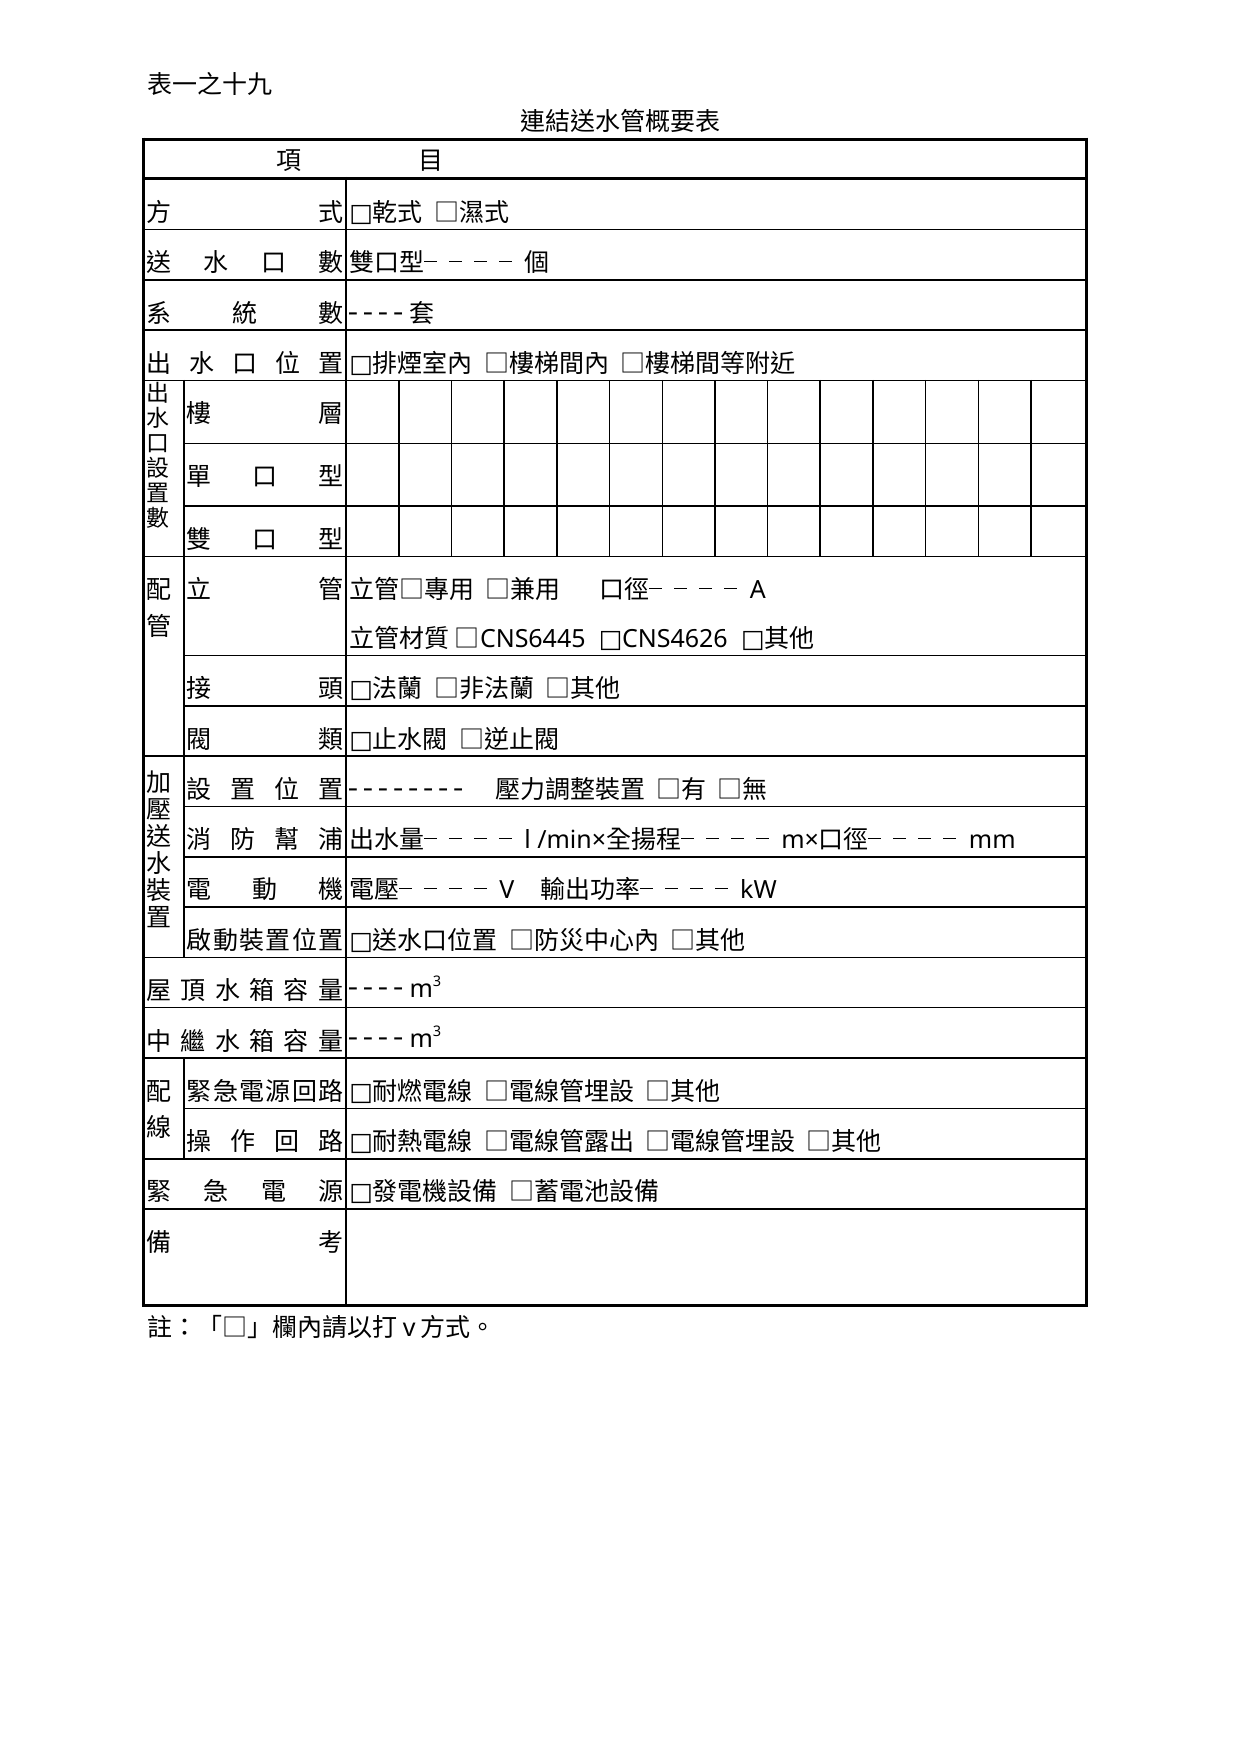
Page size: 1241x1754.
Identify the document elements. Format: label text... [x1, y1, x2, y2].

table_cell ╴╴╴╴m3 [347, 958, 1085, 1007]
table_cell □排煙室內 □樓梯間內 □樓梯間等附近 [347, 331, 1085, 380]
table_cell 操作回路 [185, 1109, 345, 1158]
table_cell ╴╴╴╴套 [347, 281, 1085, 329]
table_cell [610, 444, 662, 505]
table_cell 系統數 [145, 281, 345, 329]
table_cell [1032, 507, 1085, 556]
table_cell 電動機 [185, 858, 345, 906]
table_cell 樓層 [185, 381, 345, 442]
table_cell [663, 381, 714, 442]
table_cell [505, 507, 556, 556]
table_cell □送水口位置 □防災中心內 □其他 [347, 908, 1085, 957]
table_cell 緊急電源回路 [185, 1059, 345, 1107]
table_cell [979, 444, 1030, 505]
table_cell [400, 381, 451, 442]
table_cell [347, 381, 398, 442]
table_cell 接頭 [185, 656, 345, 705]
table_cell [558, 381, 609, 442]
table_cell 設置位置 [185, 757, 345, 806]
table_cell [821, 444, 872, 505]
table_cell □法蘭 □非法蘭 □其他 [347, 656, 1085, 705]
text 連結送水管概要表 [148, 101, 1092, 137]
table_cell 立管□專用 □兼用 口徑╴╴╴╴A 立管材質 □CNS6445 □CNS4626 □其他 [347, 557, 1085, 655]
table_cell [874, 381, 925, 442]
table_cell [768, 381, 819, 442]
table_cell [400, 444, 451, 505]
table_cell [874, 507, 925, 556]
table_cell [926, 444, 978, 505]
table_cell [768, 507, 819, 556]
table_cell 閥類 [185, 707, 345, 755]
table_cell [505, 444, 556, 505]
table_header 項 目 [145, 141, 1085, 177]
table_cell 立管 [185, 557, 345, 655]
table_cell [874, 444, 925, 505]
table_cell [347, 507, 398, 556]
table_cell [452, 507, 503, 556]
table_cell □發電機設備 □蓄電池設備 [347, 1160, 1085, 1208]
table_cell □乾式 □濕式 [347, 180, 1085, 229]
table_cell 出水口位置 [145, 331, 345, 380]
table_cell [610, 507, 662, 556]
table_cell [663, 507, 714, 556]
table_cell [400, 507, 451, 556]
table_cell ╴╴╴╴╴╴╴╴ 壓力調整裝置 □有 □無 [347, 757, 1085, 806]
table_cell [979, 507, 1030, 556]
table_cell 屋頂水箱容量 [145, 958, 345, 1007]
table_cell 加壓送水裝置 [145, 757, 183, 957]
text 表一之十九 [148, 65, 1092, 101]
table_cell [821, 381, 872, 442]
table_cell [716, 444, 767, 505]
table_cell [610, 381, 662, 442]
table_cell [505, 381, 556, 442]
table_cell [1032, 381, 1085, 442]
table_cell [926, 381, 978, 442]
table_cell □耐燃電線 □電線管埋設 □其他 [347, 1059, 1085, 1107]
table_cell 備考 [145, 1210, 345, 1304]
table_cell 配管 [145, 557, 183, 755]
table_cell 雙口型╴╴╴╴個 [347, 230, 1085, 279]
table_cell □止水閥 □逆止閥 [347, 707, 1085, 755]
table_cell [768, 444, 819, 505]
table_cell 配線 [145, 1059, 183, 1158]
table_cell ╴╴╴╴m3 [347, 1008, 1085, 1057]
table_cell 出水量╴╴╴╴l /min×全揚程╴╴╴╴m×口徑╴╴╴╴mm [347, 807, 1085, 856]
table_cell 啟動裝置位置 [185, 908, 345, 957]
table_cell 方式 [145, 180, 345, 229]
table_cell [347, 1210, 1085, 1304]
table_cell [452, 444, 503, 505]
table_cell 單口型 [185, 444, 345, 505]
table_cell □耐熱電線 □電線管露出 □電線管埋設 □其他 [347, 1109, 1085, 1158]
table_cell [558, 444, 609, 505]
table_cell [558, 507, 609, 556]
table_cell [716, 507, 767, 556]
table_cell 出 水 口 設 置 數 [145, 381, 183, 556]
table_cell [926, 507, 978, 556]
table_cell [1032, 444, 1085, 505]
table_cell 緊急電源 [145, 1160, 345, 1208]
table_cell 雙口型 [185, 507, 345, 556]
table_cell [663, 444, 714, 505]
table_cell 消防幫浦 [185, 807, 345, 856]
text 註：「□」欄內請以打v方式。 [148, 1307, 1092, 1343]
table_cell 中繼水箱容量 [145, 1008, 345, 1057]
table_cell [452, 381, 503, 442]
table_cell [347, 444, 398, 505]
table_cell [979, 381, 1030, 442]
table_cell [716, 381, 767, 442]
table_cell 電壓╴╴╴╴V 輸出功率╴╴╴╴kW [347, 858, 1085, 906]
table_cell 送水口數 [145, 230, 345, 279]
table_cell [821, 507, 872, 556]
